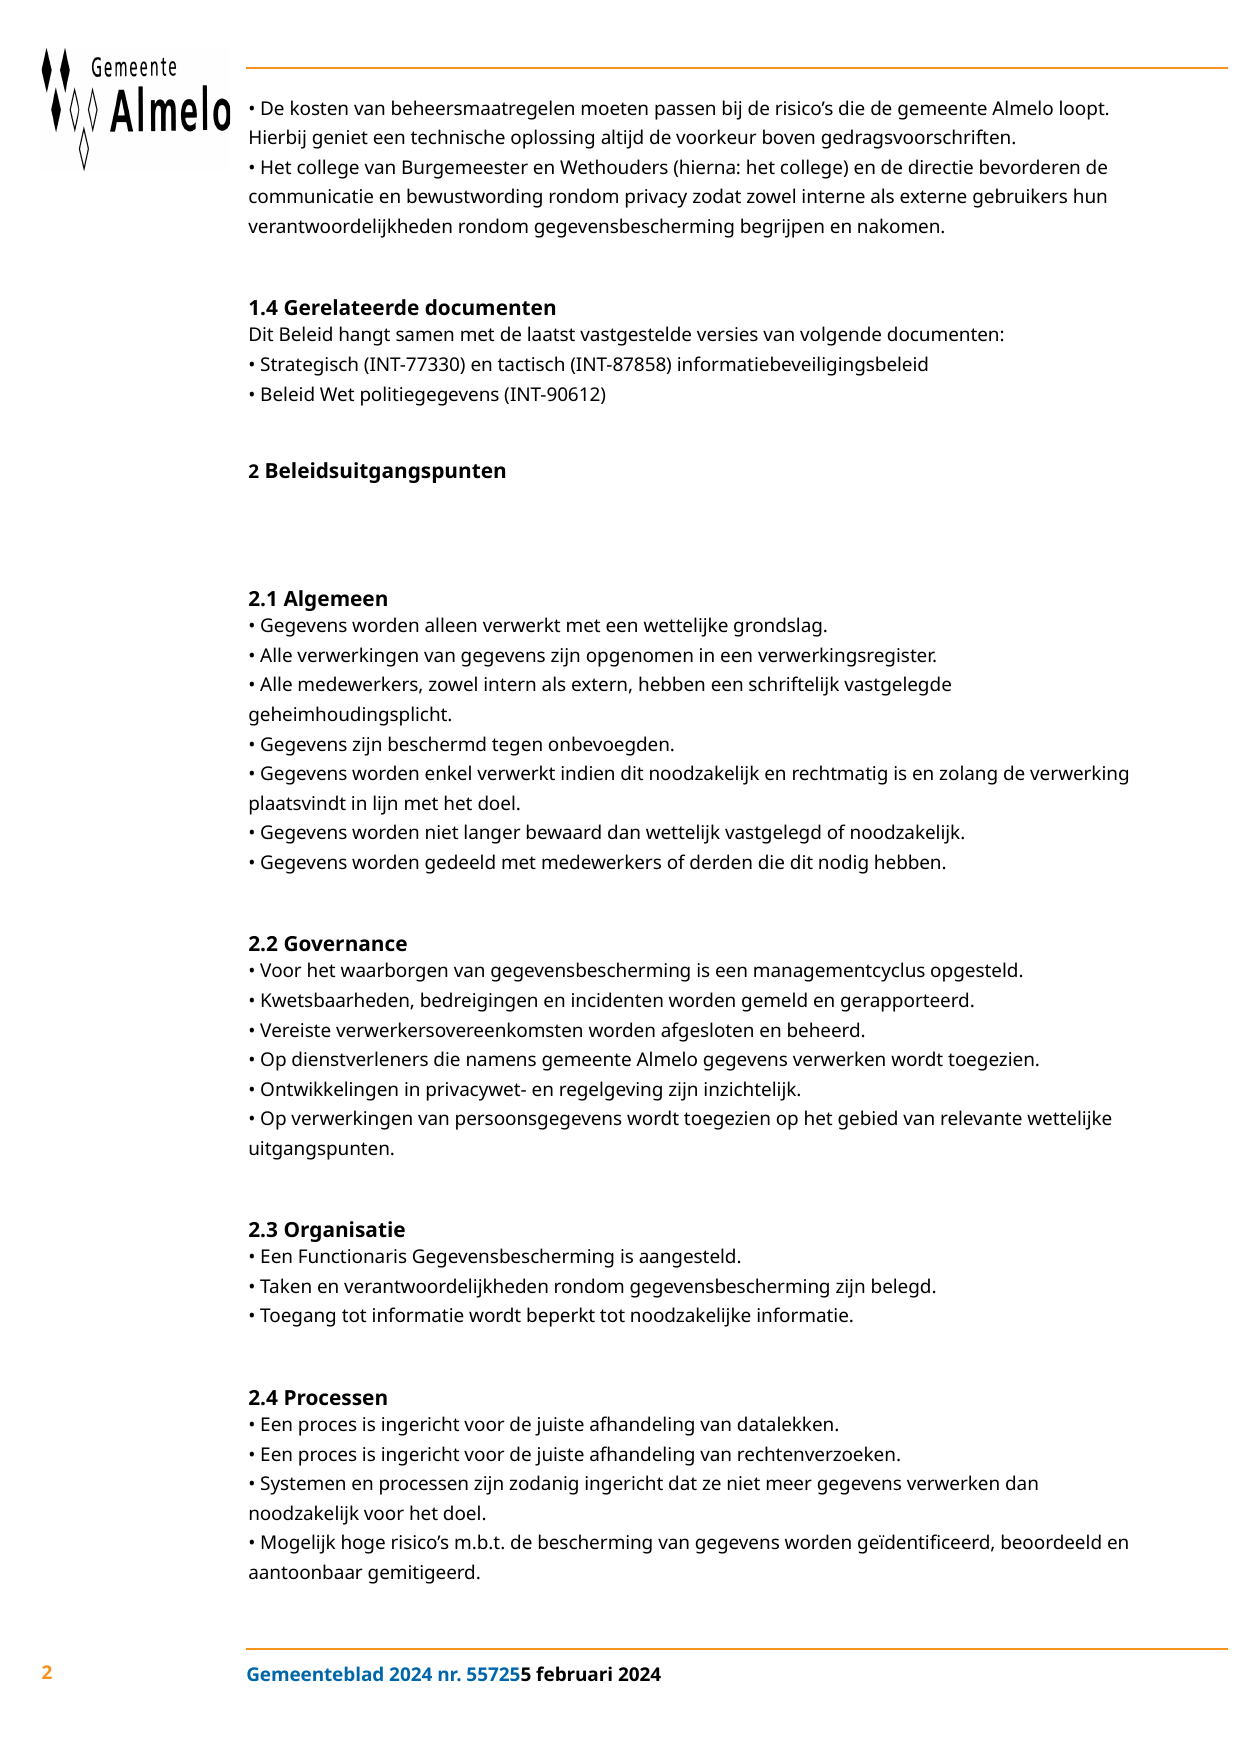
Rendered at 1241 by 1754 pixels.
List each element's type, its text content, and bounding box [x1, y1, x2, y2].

picture [41, 47, 231, 172]
text • Vereiste verwerkersovereenkomsten worden afgesloten en beheerd. [248, 1017, 1152, 1042]
text 2.4 Processen [248, 1383, 1152, 1411]
text • Gegevens zijn beschermd tegen onbevoegden. [248, 731, 1152, 757]
text • Een Functionaris Gegevensbescherming is aangesteld. [248, 1243, 1152, 1269]
text • Gegevens worden alleen verwerkt met een wettelijke grondslag. [248, 612, 1152, 638]
text • Op verwerkingen van persoonsgegevens wordt toegezien op het gebied van relevante wettelijke uitgangspunten. [248, 1106, 1152, 1161]
text • Taken en verantwoordelijkheden rondom gegevensbescherming zijn belegd. [248, 1273, 1152, 1299]
text 2.1 Algemeen [248, 584, 1152, 612]
text • Beleid Wet politiegegevens (INT-90612) [248, 381, 1152, 406]
text • Alle verwerkingen van gegevens zijn opgenomen in een verwerkingsregister. [248, 642, 1152, 668]
text • Voor het waarborgen van gegevensbescherming is een managementcyclus opgesteld. [248, 958, 1152, 983]
text • Gegevens worden niet langer bewaard dan wettelijk vastgelegd of noodzakelijk. [248, 819, 1152, 845]
text 1.4 Gerelateerde documenten [248, 293, 1152, 322]
text • Systemen en processen zijn zodanig ingericht dat ze niet meer gegevens verwerken dan noodzakelijk voor het doel. [248, 1470, 1152, 1526]
text • Mogelijk hoge risico’s m.b.t. de bescherming van gegevens worden geïdentificeerd, beoordeeld en aantoonbaar gemitigeerd. [248, 1529, 1152, 1585]
text • Gegevens worden gedeeld met medewerkers of derden die dit nodig hebben. [248, 849, 1152, 875]
text • Toegang tot informatie wordt beperkt tot noodzakelijke informatie. [248, 1303, 1152, 1328]
text 2 Beleidsuitgangspunten [248, 456, 1152, 484]
text • Strategisch (INT-77330) en tactisch (INT-87858) informatiebeveiligingsbeleid [248, 351, 1152, 377]
text • Gegevens worden enkel verwerkt indien dit noodzakelijk en rechtmatig is en zolang de verwerking plaatsvindt in lijn met het doel. [248, 760, 1152, 816]
text • Een proces is ingericht voor de juiste afhandeling van datalekken. [248, 1411, 1152, 1437]
text Dit Beleid hangt samen met de laatst vastgestelde versies van volgende documenten: [248, 322, 1152, 347]
text • Een proces is ingericht voor de juiste afhandeling van rechtenverzoeken. [248, 1441, 1152, 1466]
text • Het college van Burgemeester en Wethouders (hierna: het college) en de directie bevorderen de communicatie en bewustwording rondom privacy zodat zowel interne als externe gebruikers hun verantwoordelijkheden rondom gegevensbescherming begrijpen en nakomen. [248, 154, 1152, 239]
text • Op dienstverleners die namens gemeente Almelo gegevens verwerken wordt toegezien. [248, 1046, 1152, 1072]
text • Alle medewerkers, zowel intern als extern, hebben een schriftelijk vastgelegde geheimhoudingsplicht. [248, 672, 1152, 727]
text 2.3 Organisatie [248, 1215, 1152, 1243]
text • De kosten van beheersmaatregelen moeten passen bij de risico’s die de gemeente Almelo loopt. Hierbij geniet een technische oplossing altijd de voorkeur boven gedragsvoorschriften. [248, 95, 1152, 150]
text 2.2 Governance [248, 929, 1152, 958]
text • Kwetsbaarheden, bedreigingen en incidenten worden gemeld en gerapporteerd. [248, 987, 1152, 1013]
text • Ontwikkelingen in privacywet- en regelgeving zijn inzichtelijk. [248, 1076, 1152, 1102]
